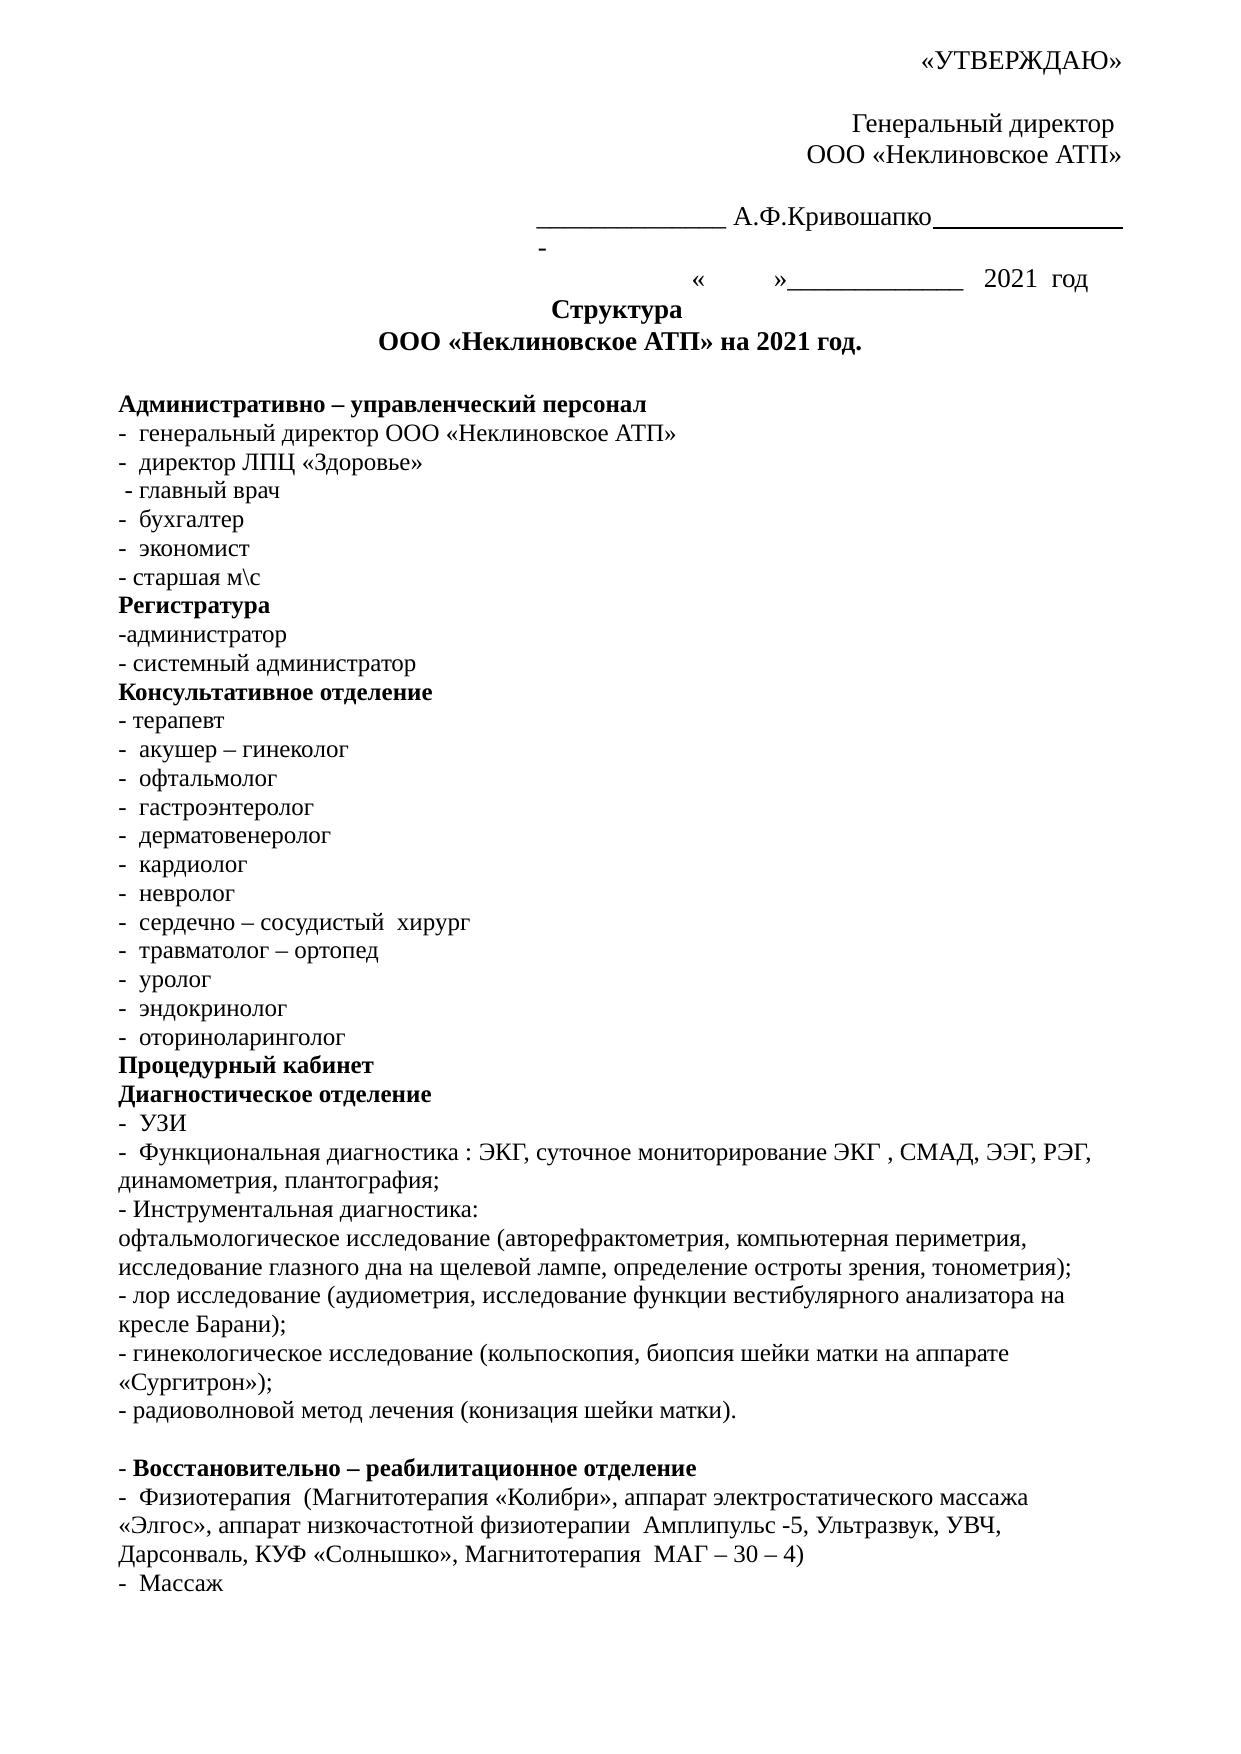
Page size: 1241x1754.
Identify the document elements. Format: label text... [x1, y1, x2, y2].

text - офтальмолог [118, 763, 1122, 792]
text Консультативное отделение [118, 677, 1122, 706]
text ООО «Неклиновское АТП» [118, 138, 1122, 169]
text - уролог [118, 964, 1122, 993]
text Структура [118, 293, 1122, 325]
text - главный врач [118, 476, 1122, 504]
text - невролог [118, 878, 1122, 907]
text « »_____________ 2021 год [118, 262, 1122, 293]
text - дерматовенеролог [118, 821, 1122, 849]
text - генеральный директор ООО «Неклиновское АТП» [118, 418, 1122, 447]
text ______________ А.Ф.Кривошапко [118, 200, 1122, 231]
text - травматолог – ортопед [118, 936, 1122, 964]
text - системный администратор [118, 648, 1122, 677]
text - бухгалтер [118, 504, 1122, 533]
text - терапевт [118, 706, 1122, 734]
text - экономист [118, 533, 1122, 562]
text Диагностическое отделение [118, 1079, 1122, 1108]
text - гастроэнтеролог [118, 792, 1122, 821]
text - Восстановительно – реабилитационное отделение [118, 1453, 1122, 1482]
text - директор ЛПЦ «Здоровье» [118, 447, 1122, 476]
text Генеральный директор [118, 107, 1122, 138]
text - оториноларинголог [118, 1022, 1122, 1051]
text ООО «Неклиновское АТП» на 2021 год. [118, 325, 1122, 356]
text - гинекологическое исследование (кольпоскопия, биопсия шейки матки на аппарате «Сургитрон»); [118, 1338, 1122, 1396]
text - Инструментальная диагностика: [118, 1194, 1122, 1223]
text - радиоволновой метод лечения (конизация шейки матки). [118, 1396, 1122, 1424]
text - Физиотерапия (Магнитотерапия «Колибри», аппарат электростатического массажа «Элгос», аппарат низкочастотной физиотерапии Амплипульс -5, Ультразвук, УВЧ, Дарсонваль, КУФ «Солнышко», Магнитотерапия МАГ – 30 – 4) [118, 1482, 1122, 1568]
text - Массаж [118, 1568, 1122, 1597]
text Процедурный кабинет [118, 1051, 1122, 1079]
text - эндокринолог [118, 993, 1122, 1022]
text -администратор [118, 619, 1122, 648]
text - акушер – гинеколог [118, 734, 1122, 763]
text - лор исследование (аудиометрия, исследование функции вестибулярного анализатора на кресле Барани); [118, 1281, 1122, 1338]
text «УТВЕРЖДАЮ» [118, 44, 1122, 76]
text - кардиолог [118, 849, 1122, 878]
text - сердечно – сосудистый хирург [118, 907, 1122, 936]
text офтальмологическое исследование (авторефрактометрия, компьютерная периметрия, исследование глазного дна на щелевой лампе, определение остроты зрения, тонометрия); [118, 1223, 1122, 1281]
text Административно – управленческий персонал [118, 389, 1122, 418]
text - УЗИ [118, 1108, 1122, 1137]
text - Функциональная диагностика : ЭКГ, суточное мониторирование ЭКГ , СМАД, ЭЭГ, РЭГ, динамометрия, плантография; [118, 1137, 1122, 1194]
text - [118, 231, 1122, 262]
text - старшая м\с [118, 562, 1122, 591]
text Регистратура [118, 591, 1122, 619]
